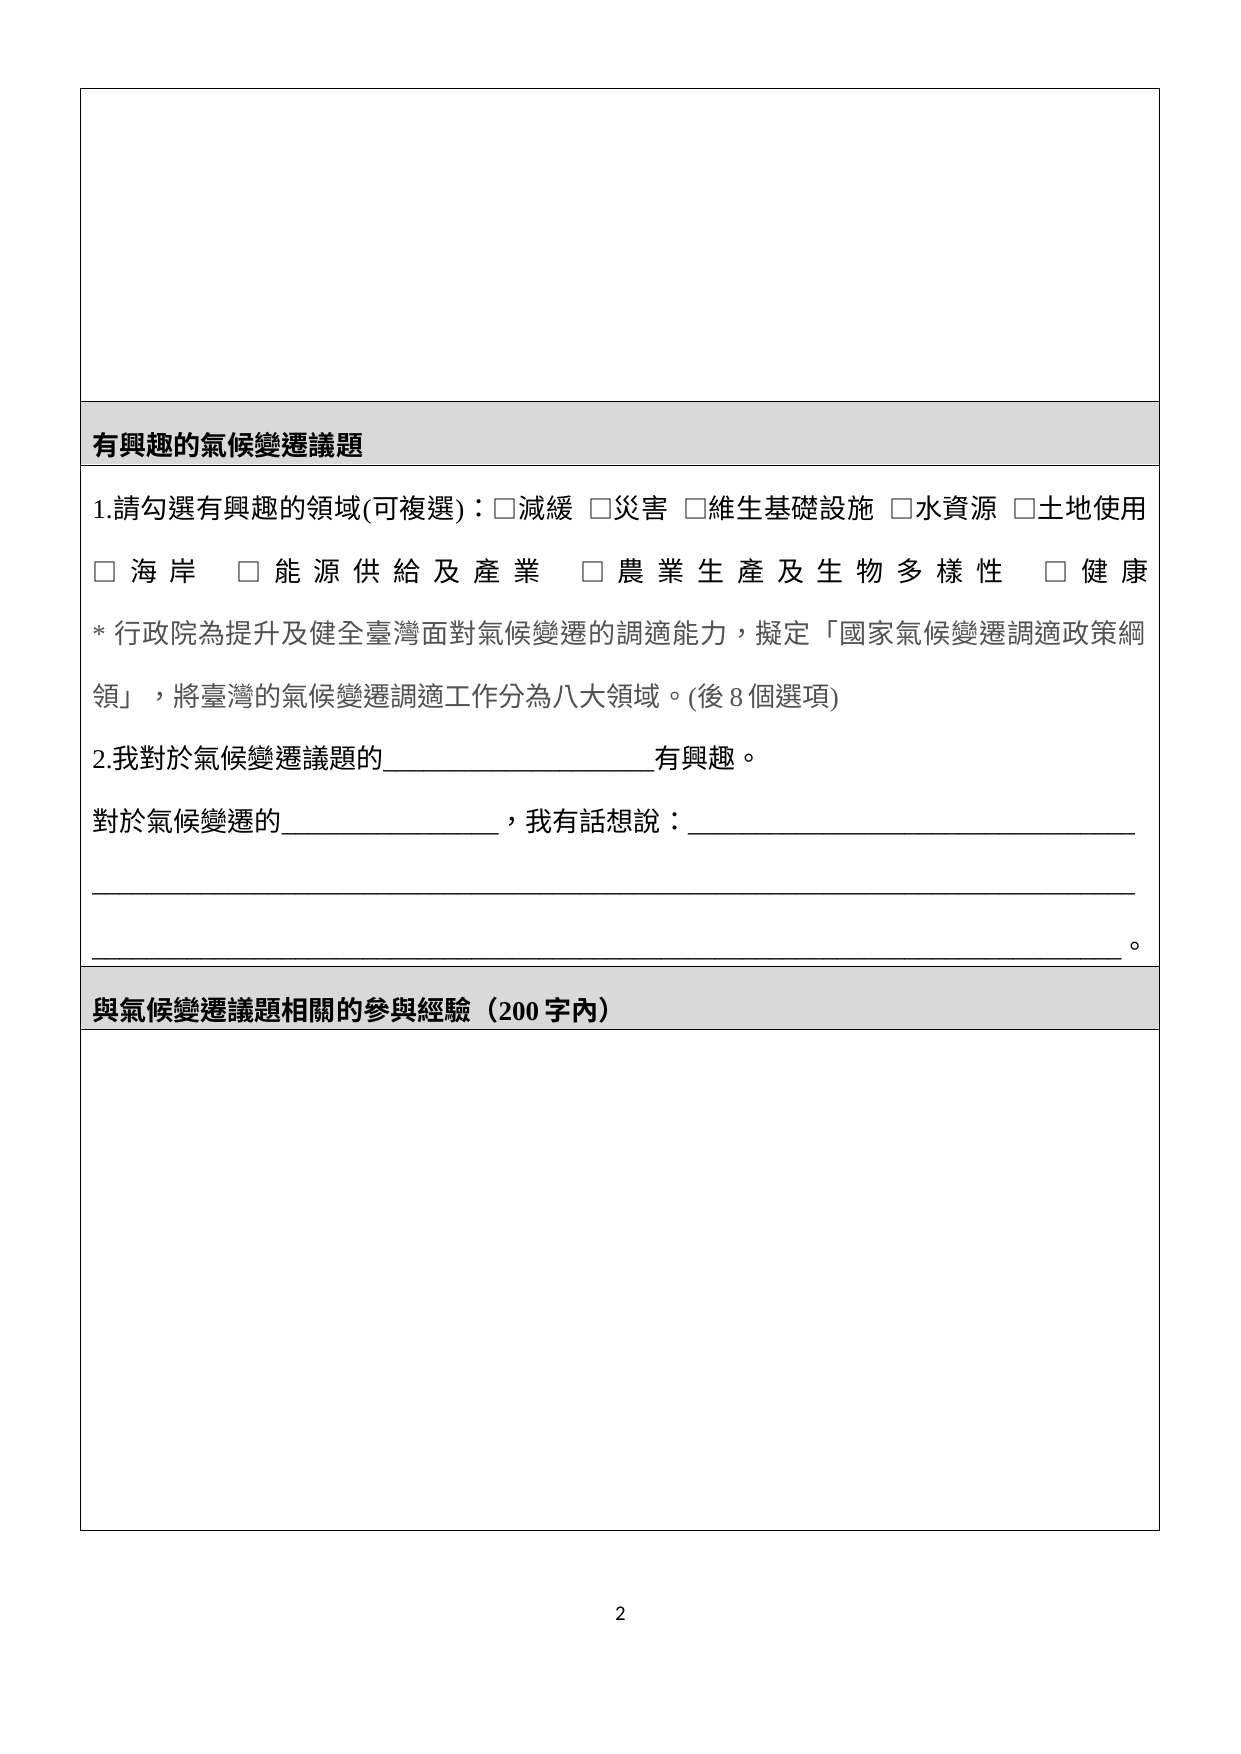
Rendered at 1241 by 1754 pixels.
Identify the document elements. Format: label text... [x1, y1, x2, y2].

table_cell [81, 1030, 1159, 1530]
table_cell [81, 89, 1159, 401]
table_cell 有興趣的氣候變遷議題 [81, 402, 1159, 464]
table_cell 1.請勾選有興趣的領域(可複選)：□減緩 □災害 □維生基礎設施 □水資源 □土地使用 □海岸 □能源供給及產業 □農業生產及生物多樣性 □健康 * 行政院為提升及健全臺灣面對氣候變遷的調適能力，擬定「國家氣候變遷調適政策綱領」，將臺灣的氣候變遷調適工作分為八大領域。(後8個選項) 2.我對於氣候變遷議題的____________________有興趣。 對於氣候變遷的________________，我有話想說：_________________________________ _____________________________________________________________________________ ____________________________________________________________________________。 [81, 466, 1159, 966]
table_cell 與氣候變遷議題相關的參與經驗（200字內） [81, 967, 1159, 1029]
